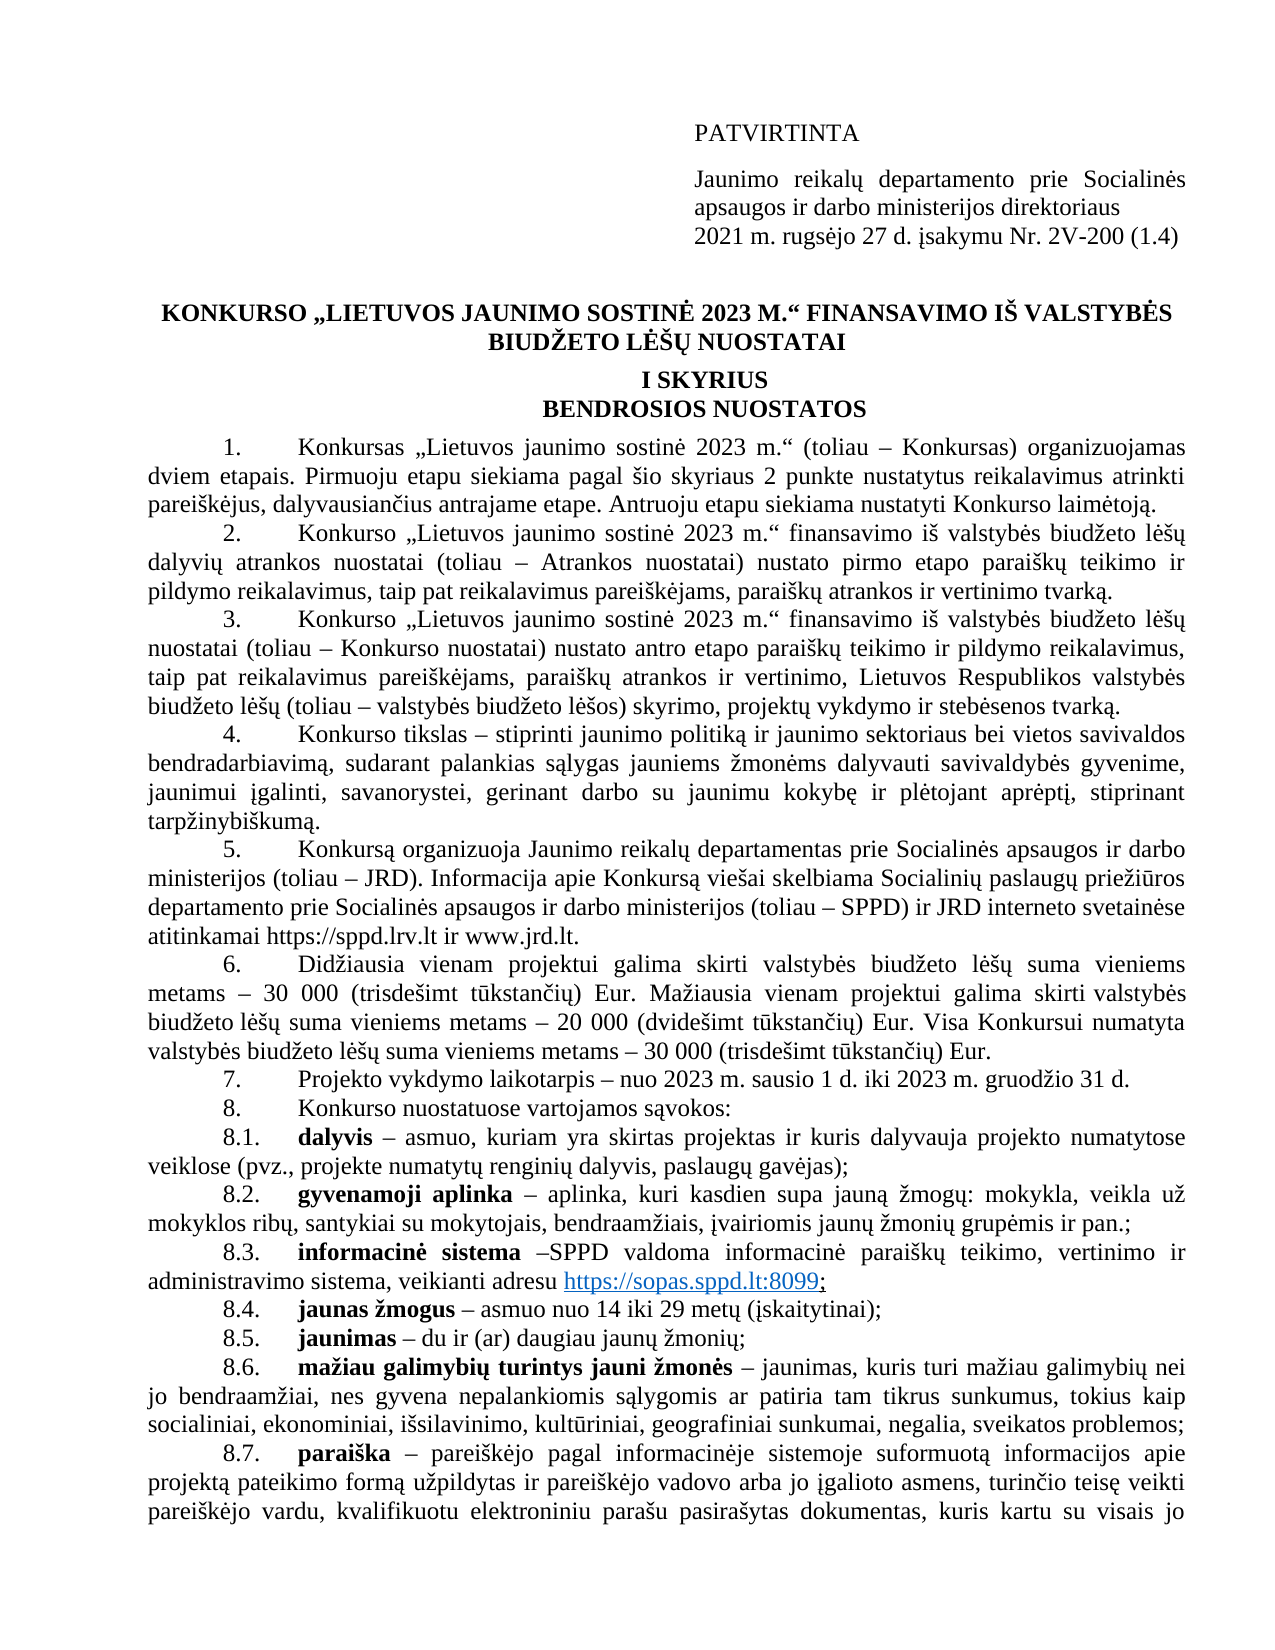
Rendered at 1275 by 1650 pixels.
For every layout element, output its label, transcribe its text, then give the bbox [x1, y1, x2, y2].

text 4. Konkurso tikslas – stiprinti jaunimo politiką ir jaunimo sektoriaus bei vietos savivaldos bendradarbiavimą, sudarant palankias sąlygas jauniems žmonėms dalyvauti savivaldybės gyvenime, jaunimui įgalinti, savanorystei, gerinant darbo su jaunimu kokybę ir plėtojant aprėptį, stiprinant tarpžinybiškumą. [148, 719, 1186, 834]
text I SKYRIUS [148, 365, 1186, 394]
text 6. Didžiausia vienam projektui galima skirti valstybės biudžeto lėšų suma vieniems metams – 30 000 (trisdešimt tūkstančių) Eur. Mažiausia vienam projektui galima skirti valstybės biudžeto lėšų suma vieniems metams – 20 000 (dvidešimt tūkstančių) Eur. Visa Konkursui numatyta valstybės biudžeto lėšų suma vieniems metams – 30 000 (trisdešimt tūkstančių) Eur. [148, 949, 1186, 1064]
text 1. Konkursas „Lietuvos jaunimo sostinė 2023 m.“ (toliau – Konkursas) organizuojamas dviem etapais. Pirmuoju etapu siekiama pagal šio skyriaus 2 punkte nustatytus reikalavimus atrinkti pareiškėjus, dalyvausiančius antrajame etape. Antruoju etapu siekiama nustatyti Konkurso laimėtoją. [148, 432, 1186, 518]
text 2. Konkurso „Lietuvos jaunimo sostinė 2023 m.“ finansavimo iš valstybės biudžeto lėšų dalyvių atrankos nuostatai (toliau – Atrankos nuostatai) nustato pirmo etapo paraiškų teikimo ir pildymo reikalavimus, taip pat reikalavimus pareiškėjams, paraiškų atrankos ir vertinimo tvarką. [148, 518, 1186, 604]
text 8.5. jaunimas – du ir (ar) daugiau jaunų žmonių; [148, 1323, 1186, 1352]
text 7. Projekto vykdymo laikotarpis – nuo 2023 m. sausio 1 d. iki 2023 m. gruodžio 31 d. [148, 1064, 1186, 1093]
text BENDROSIOS NUOSTATOS [148, 394, 1186, 422]
text 2021 m. rugsėjo 27 d. įsakymu Nr. 2V-200 (1.4) [694, 221, 1186, 250]
text 8.1. dalyvis – asmuo, kuriam yra skirtas projektas ir kuris dalyvauja projekto numatytose veiklose (pvz., projekte numatytų renginių dalyvis, paslaugų gavėjas); [148, 1122, 1186, 1179]
text KONKURSO „LIETUVOS JAUNIMO SOSTINĖ 2023 m.“ FINANSAVIMO IŠ VALSTYBĖS BIUDŽETO LĖŠŲ nuostatai [148, 298, 1186, 355]
text 8.4. jaunas žmogus – asmuo nuo 14 iki 29 metų (įskaitytinai); [148, 1294, 1186, 1323]
text 8.6. mažiau galimybių turintys jauni žmonės – jaunimas, kuris turi mažiau galimybių nei jo bendraamžiai, nes gyvena nepalankiomis sąlygomis ar patiria tam tikrus sunkumus, tokius kaip socialiniai, ekonominiai, išsilavinimo, kultūriniai, geografiniai sunkumai, negalia, sveikatos problemos; [148, 1352, 1186, 1438]
text 8.3. informacinė sistema –SPPD valdoma informacinė paraiškų teikimo, vertinimo ir administravimo sistema, veikianti adresu https://sopas.sppd.lt:8099; [148, 1237, 1186, 1294]
text 5. Konkursą organizuoja Jaunimo reikalų departamentas prie Socialinės apsaugos ir darbo ministerijos (toliau – JRD). Informacija apie Konkursą viešai skelbiama Socialinių paslaugų priežiūros departamento prie Socialinės apsaugos ir darbo ministerijos (toliau – SPPD) ir JRD interneto svetainėse atitinkamai https://sppd.lrv.lt ir www.jrd.lt. [148, 834, 1186, 949]
text Jaunimo reikalų departamento prie Socialinės apsaugos ir darbo ministerijos direktoriaus [694, 164, 1186, 221]
text 8. Konkurso nuostatuose vartojamos sąvokos: [148, 1093, 1186, 1122]
text PATVIRTINTA [694, 118, 1186, 147]
text 3. Konkurso „Lietuvos jaunimo sostinė 2023 m.“ finansavimo iš valstybės biudžeto lėšų nuostatai (toliau – Konkurso nuostatai) nustato antro etapo paraiškų teikimo ir pildymo reikalavimus, taip pat reikalavimus pareiškėjams, paraiškų atrankos ir vertinimo, Lietuvos Respublikos valstybės biudžeto lėšų (toliau – valstybės biudžeto lėšos) skyrimo, projektų vykdymo ir stebėsenos tvarką. [148, 604, 1186, 719]
text 8.2. gyvenamoji aplinka – aplinka, kuri kasdien supa jauną žmogų: mokykla, veikla už mokyklos ribų, santykiai su mokytojais, bendraamžiais, įvairiomis jaunų žmonių grupėmis ir pan.; [148, 1179, 1186, 1237]
text 8.7. paraiška – pareiškėjo pagal informacinėje sistemoje suformuotą informacijos apie projektą pateikimo formą užpildytas ir pareiškėjo vadovo arba jo įgalioto asmens, turinčio teisę veikti pareiškėjo vardu, kvalifikuotu elektroniniu parašu pasirašytas dokumentas, kuris kartu su visais jo [148, 1438, 1186, 1524]
